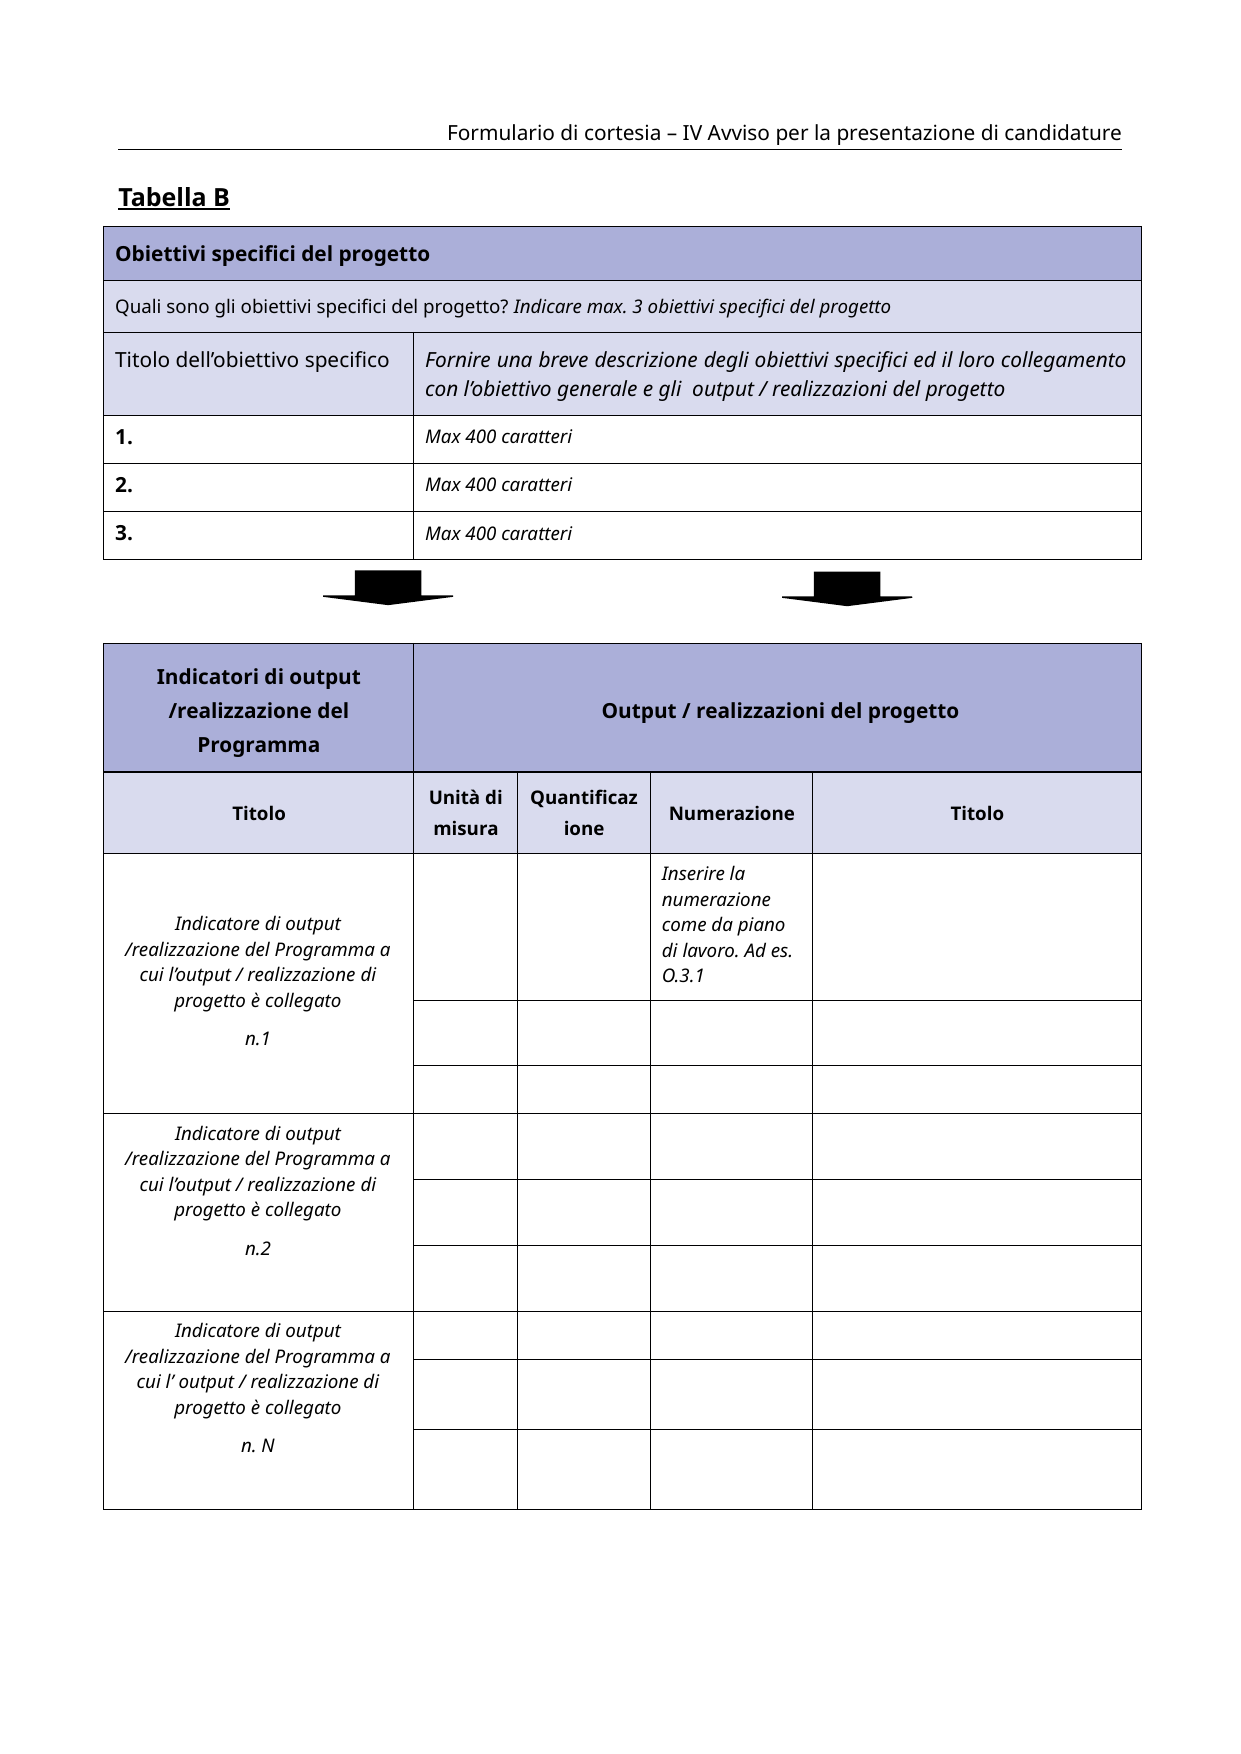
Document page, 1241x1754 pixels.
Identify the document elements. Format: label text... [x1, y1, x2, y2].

table_cell [651, 1360, 812, 1428]
table_cell [414, 1001, 517, 1065]
table_cell [813, 1312, 1141, 1359]
table_cell [518, 1001, 650, 1065]
table_cell [651, 1180, 812, 1245]
table_cell Titolo [813, 773, 1141, 853]
table_cell [813, 1246, 1141, 1311]
table_cell [518, 1180, 650, 1245]
table_header Output / realizzazioni del progetto [414, 644, 1141, 771]
table_header Indicatori di output /realizzazione del Programma [104, 644, 413, 771]
table_cell [518, 854, 650, 1000]
table_cell Numerazione [651, 773, 812, 853]
table_cell Titolo [104, 773, 413, 853]
table_cell [651, 1246, 812, 1311]
table_cell [414, 1246, 517, 1311]
table_cell [813, 1001, 1141, 1065]
text Tabella B [118, 179, 1122, 213]
table_cell [518, 1312, 650, 1359]
table_cell Unità di misura [414, 773, 517, 853]
table_cell [813, 854, 1141, 1000]
table_cell [414, 1312, 517, 1359]
table_cell Quali sono gli obiettivi specifici del progetto? Indicare max. 3 obiettivi specifici del progetto [104, 281, 1141, 332]
table_cell [651, 1430, 812, 1508]
table_cell [414, 1180, 517, 1245]
table_cell [651, 1001, 812, 1065]
table_cell Indicatore di output /realizzazione del Programma a cui l’output / realizzazione di progetto è collegato n.1 [104, 854, 413, 1113]
table_cell [414, 854, 517, 1000]
table_cell [651, 1066, 812, 1113]
table_cell Quantificazione [518, 773, 650, 853]
table_cell Titolo dell’obiettivo specifico [104, 333, 413, 415]
table_cell [414, 1430, 517, 1508]
table_cell 2. [104, 464, 413, 511]
table_cell [414, 1360, 517, 1428]
table_cell [813, 1360, 1141, 1428]
table_cell Max 400 caratteri [414, 464, 1141, 511]
table_cell Indicatore di output /realizzazione del Programma a cui l’output / realizzazione di progetto è collegato n.2 [104, 1114, 413, 1311]
table_cell [813, 1430, 1141, 1508]
table_cell [813, 1180, 1141, 1245]
table_cell [518, 1066, 650, 1113]
table_cell Indicatore di output /realizzazione del Programma a cui l’ output / realizzazione di progetto è collegato n. N [104, 1312, 413, 1508]
table_cell 3. [104, 512, 413, 559]
table_cell Max 400 caratteri [414, 416, 1141, 463]
table_cell Max 400 caratteri [414, 512, 1141, 559]
table_cell [518, 1114, 650, 1179]
table_cell Fornire una breve descrizione degli obiettivi specifici ed il loro collegamento con l’obiettivo generale e gli output / realizzazioni del progetto [414, 333, 1141, 415]
table_cell [414, 1066, 517, 1113]
table_header Obiettivi specifici del progetto [104, 227, 1141, 280]
table_cell [813, 1114, 1141, 1179]
table_cell Inserire la numerazione come da piano di lavoro. Ad es. O.3.1 [651, 854, 812, 1000]
table_cell [813, 1066, 1141, 1113]
table_cell [518, 1430, 650, 1508]
table_cell [651, 1114, 812, 1179]
table_cell [651, 1312, 812, 1359]
table_cell [414, 1114, 517, 1179]
table_cell 1. [104, 416, 413, 463]
table_cell [518, 1360, 650, 1428]
table_cell [518, 1246, 650, 1311]
